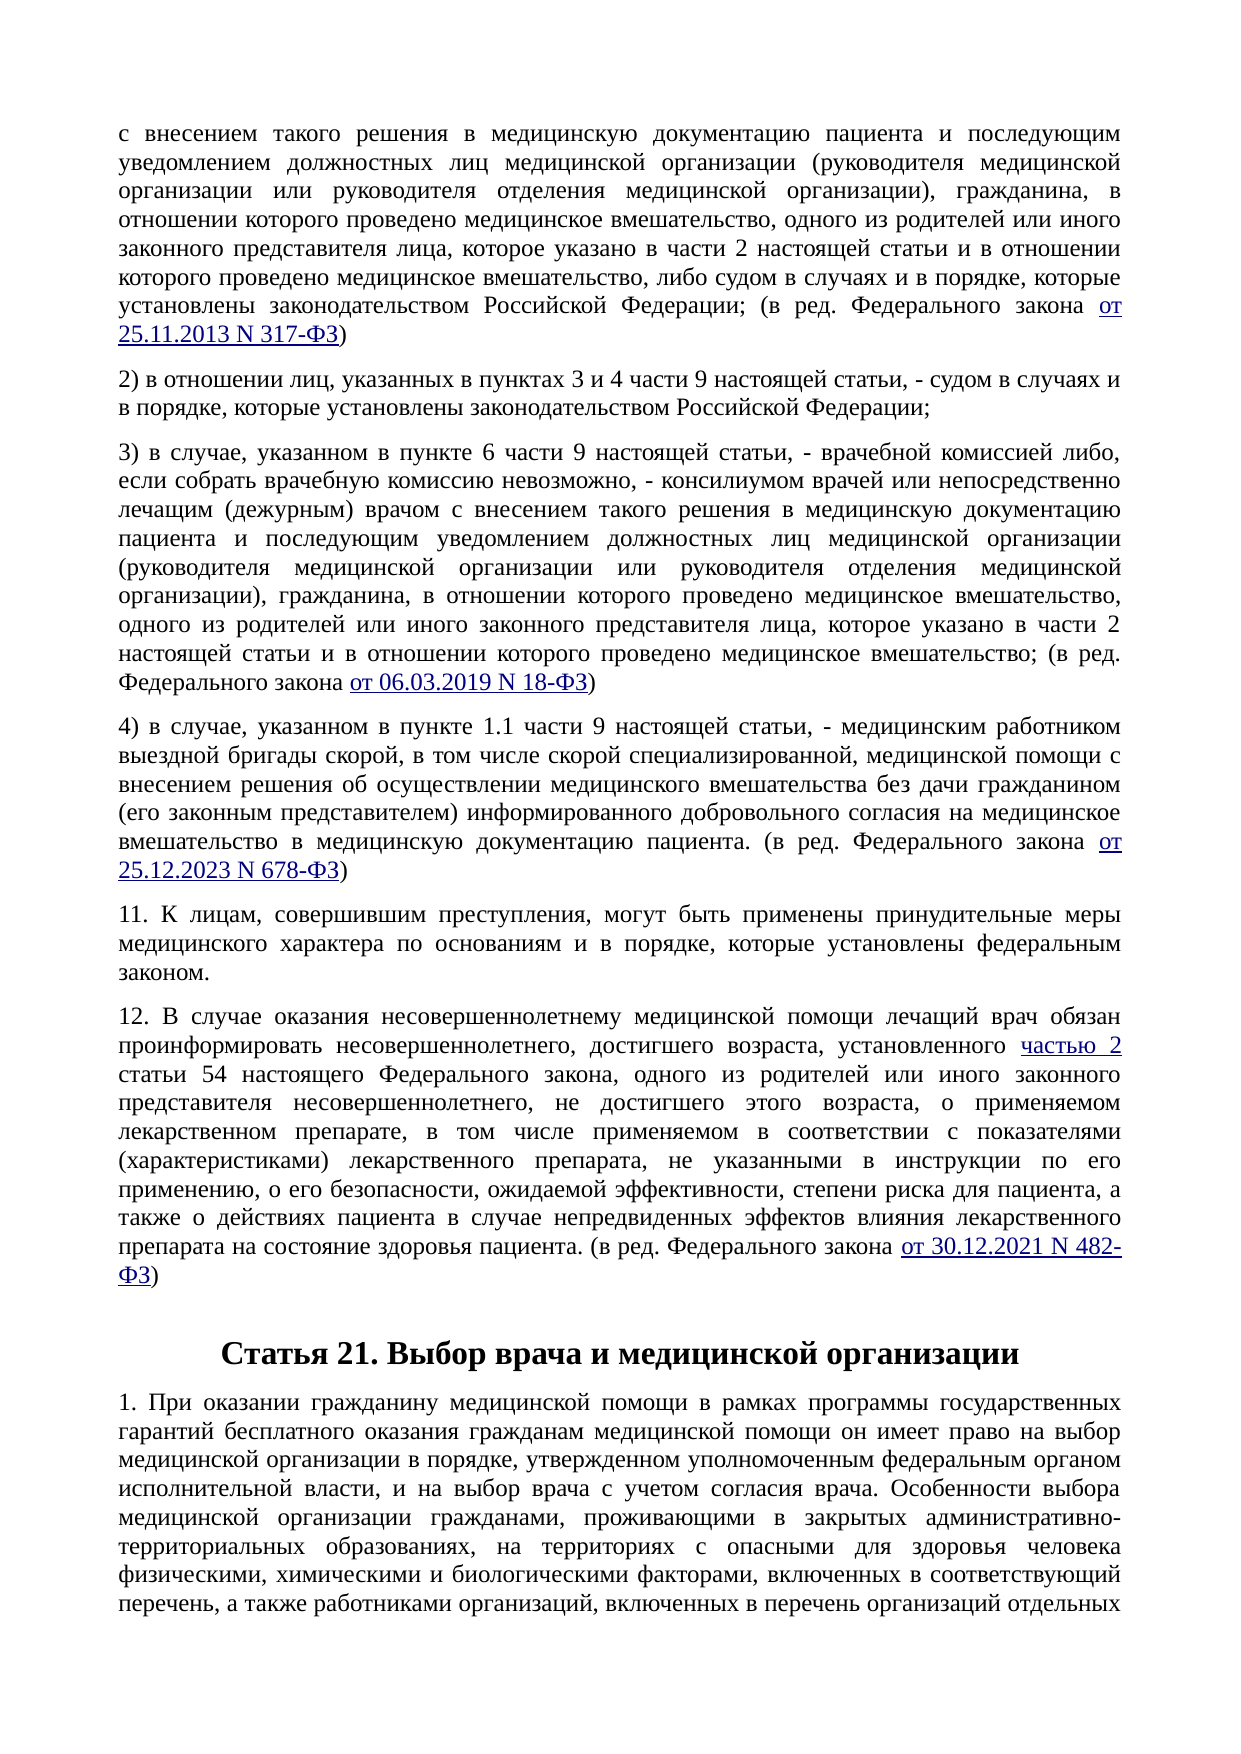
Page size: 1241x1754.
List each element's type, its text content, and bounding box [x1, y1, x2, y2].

text 11. К лицам, совершившим преступления, могут быть применены принудительные меры медицинского характера по основаниям и в порядке, которые установлены федеральным законом. [118, 899, 1122, 986]
text 4) в случае, указанном в пункте 1.1 части 9 настоящей статьи, - медицинским работником выездной бригады скорой, в том числе скорой специализированной, медицинской помощи с внесением решения об осуществлении медицинского вмешательства без дачи гражданином (его законным представителем) информированного добровольного согласия на медицинское вмешательство в медицинскую документацию пациента. (в ред. Федерального закона от 25.12.2023 N 678-ФЗ) [118, 711, 1122, 884]
text 12. В случае оказания несовершеннолетнему медицинской помощи лечащий врач обязан проинформировать несовершеннолетнего, достигшего возраста, установленного частью 2 статьи 54 настоящего Федерального закона, одного из родителей или иного законного представителя несовершеннолетнего, не достигшего этого возраста, о применяемом лекарственном препарате, в том числе применяемом в соответствии с показателями (характеристиками) лекарственного препарата, не указанными в инструкции по его применению, о его безопасности, ожидаемой эффективности, степени риска для пациента, а также о действиях пациента в случае непредвиденных эффектов влияния лекарственного препарата на состояние здоровья пациента. (в ред. Федерального закона от 30.12.2021 N 482-ФЗ) [118, 1001, 1122, 1289]
text 3) в случае, указанном в пункте 6 части 9 настоящей статьи, - врачебной комиссией либо, если собрать врачебную комиссию невозможно, - консилиумом врачей или непосредственно лечащим (дежурным) врачом с внесением такого решения в медицинскую документацию пациента и последующим уведомлением должностных лиц медицинской организации (руководителя медицинской организации или руководителя отделения медицинской организации), гражданина, в отношении которого проведено медицинское вмешательство, одного из родителей или иного законного представителя лица, которое указано в части 2 настоящей статьи и в отношении которого проведено медицинское вмешательство; (в ред. Федерального закона от 06.03.2019 N 18-ФЗ) [118, 437, 1122, 696]
text 2) в отношении лиц, указанных в пунктах 3 и 4 части 9 настоящей статьи, - судом в случаях и в порядке, которые установлены законодательством Российской Федерации; [118, 364, 1122, 421]
text с внесением такого решения в медицинскую документацию пациента и последующим уведомлением должностных лиц медицинской организации (руководителя медицинской организации или руководителя отделения медицинской организации), гражданина, в отношении которого проведено медицинское вмешательство, одного из родителей или иного законного представителя лица, которое указано в части 2 настоящей статьи и в отношении которого проведено медицинское вмешательство, либо судом в случаях и в порядке, которые установлены законодательством Российской Федерации; (в ред. Федерального закона от 25.11.2013 N 317-ФЗ) [118, 118, 1122, 348]
text Статья 21. Выбор врача и медицинской организации [118, 1333, 1122, 1371]
text 1. При оказании гражданину медицинской помощи в рамках программы государственных гарантий бесплатного оказания гражданам медицинской помощи он имеет право на выбор медицинской организации в порядке, утвержденном уполномоченным федеральным органом исполнительной власти, и на выбор врача с учетом согласия врача. Особенности выбора медицинской организации гражданами, проживающими в закрытых административно-территориальных образованиях, на территориях с опасными для здоровья человека физическими, химическими и биологическими факторами, включенных в соответствующий перечень, а также работниками организаций, включенных в перечень организаций отдельных [118, 1387, 1122, 1617]
